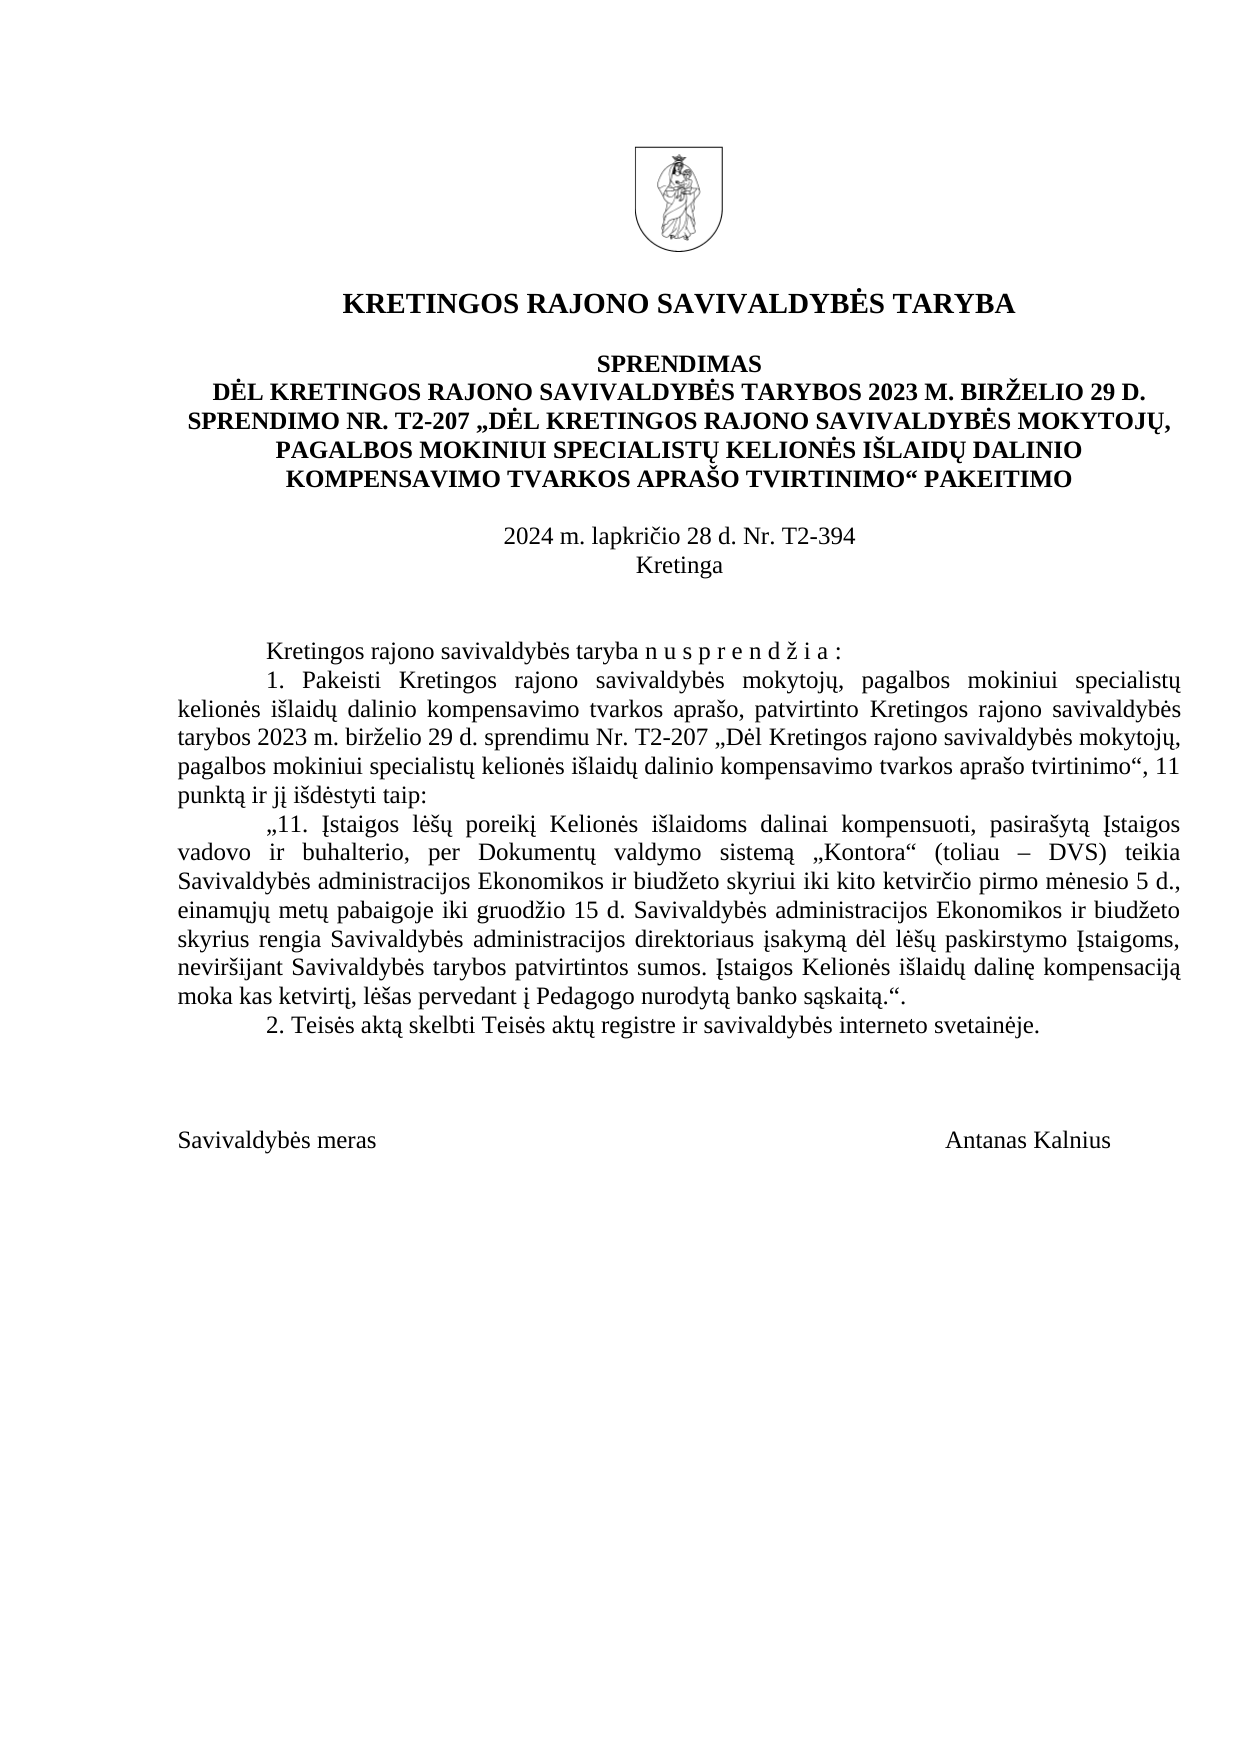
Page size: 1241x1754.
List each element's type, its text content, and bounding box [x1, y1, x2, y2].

subtitle KRETINGOS RAJONO SAVIVALDYBĖS TARYBA [177, 286, 1181, 320]
text 2. Teisės aktą skelbti Teisės aktų registre ir savivaldybės interneto svetainėje. [177, 1010, 1181, 1039]
text Kretingos rajono savivaldybės taryba nusprendžia: [177, 636, 1181, 665]
text 2024 m. lapkričio 28 d. Nr. T2-394 [177, 521, 1181, 550]
text SPRENDIMAS [177, 349, 1181, 377]
text „11. Įstaigos lėšų poreikį Kelionės išlaidoms dalinai kompensuoti, pasirašytą Įstaigos vadovo ir buhalterio, per Dokumentų valdymo sistemą „Kontora“ (toliau – DVS) teikia Savivaldybės administracijos Ekonomikos ir biudžeto skyriui iki kito ketvirčio pirmo mėnesio 5 d., einamųjų metų pabaigoje iki gruodžio 15 d. Savivaldybės administracijos Ekonomikos ir biudžeto skyrius rengia Savivaldybės administracijos direktoriaus įsakymą dėl lėšų paskirstymo Įstaigoms, neviršijant Savivaldybės tarybos patvirtintos sumos. Įstaigos Kelionės išlaidų dalinę kompensaciją moka kas ketvirtį, lėšas pervedant į Pedagogo nurodytą banko sąskaitą.“. [177, 809, 1181, 1010]
text Savivaldybės meras Antanas Kalnius [177, 1125, 1181, 1154]
text Kretinga [177, 550, 1181, 579]
text DĖL KRETINGOS RAJONO SAVIVALDYBĖS TARYBOS 2023 M. BIRŽELIO 29 D. SPRENDIMO NR. T2-207 „DĖL KRETINGOS RAJONO SAVIVALDYBĖS MOKYTOJŲ, PAGALBOS MOKINIUI SPECIALISTŲ KELIONĖS IŠLAIDŲ DALINIO KOMPENSAVIMO TVARKOS APRAŠO TVIRTINIMO“ PAKEITIMO [177, 377, 1181, 492]
text 1. Pakeisti Kretingos rajono savivaldybės mokytojų, pagalbos mokiniui specialistų kelionės išlaidų dalinio kompensavimo tvarkos aprašo, patvirtinto Kretingos rajono savivaldybės tarybos 2023 m. birželio 29 d. sprendimu Nr. T2-207 „Dėl Kretingos rajono savivaldybės mokytojų, pagalbos mokiniui specialistų kelionės išlaidų dalinio kompensavimo tvarkos aprašo tvirtinimo“, 11 punktą ir jį išdėstyti taip: [177, 665, 1181, 809]
